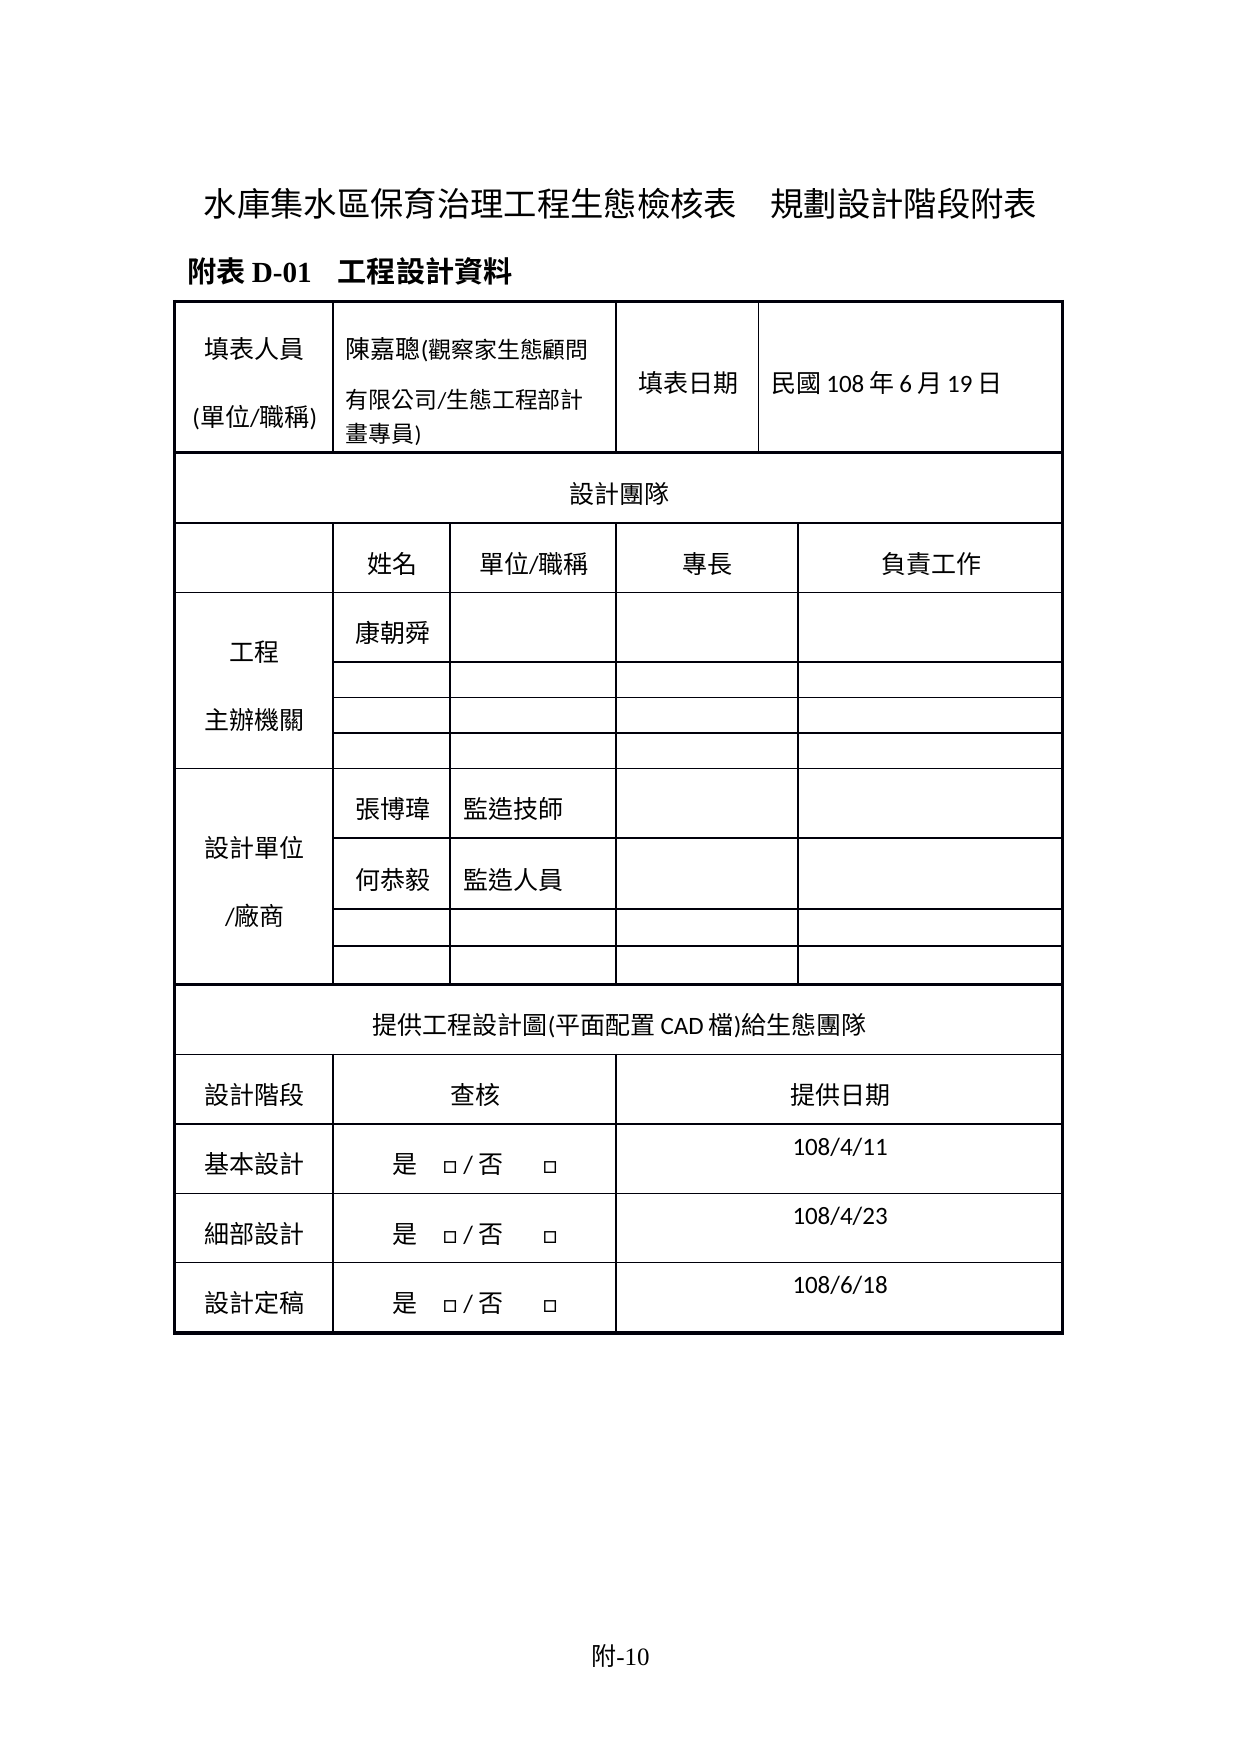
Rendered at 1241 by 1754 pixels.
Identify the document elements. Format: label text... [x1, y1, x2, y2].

table_cell 負責工作 [799, 524, 1061, 592]
table_cell 是 □ / 否 □ [334, 1194, 615, 1262]
table_cell 姓名 [334, 524, 449, 592]
table_cell 設計階段 [176, 1055, 332, 1123]
table_cell [617, 839, 797, 908]
table_header 陳嘉聰(觀察家生態顧問有限公司/生態工程部計畫專員) [334, 303, 615, 451]
table_header 填表日期 [617, 303, 758, 451]
table_cell 108/6/18 [617, 1263, 1061, 1331]
table_cell [451, 698, 615, 732]
table_cell [451, 593, 615, 661]
table_cell [799, 839, 1061, 908]
table_cell 提供工程設計圖(平面配置CAD檔)給生態團隊 [176, 986, 1061, 1053]
table_cell 108/4/11 [617, 1125, 1061, 1192]
table_cell 是 □ / 否 □ [334, 1263, 615, 1331]
table_cell [451, 663, 615, 697]
table_cell 提供日期 [617, 1055, 1061, 1123]
table_cell [617, 769, 797, 837]
table_cell 細部設計 [176, 1194, 332, 1262]
table_header 民國108年6月19日 [759, 303, 1061, 451]
table_cell [334, 910, 449, 945]
table_cell 張博瑋 [334, 769, 449, 837]
table_cell [176, 524, 332, 592]
table_cell 是 □ / 否 □ [334, 1125, 615, 1192]
table_cell [617, 663, 797, 697]
table_cell [799, 663, 1061, 697]
table_cell [334, 947, 449, 982]
table_cell [617, 910, 797, 945]
table_cell [334, 663, 449, 697]
table_cell [617, 947, 797, 982]
table_cell [451, 947, 615, 982]
table_header 填表人員 (單位/職稱) [176, 303, 332, 451]
table_cell [799, 698, 1061, 732]
table_cell 設計單位 /廠商 [176, 769, 332, 982]
table_cell 監造人員 [451, 839, 615, 908]
table_cell [451, 910, 615, 945]
table_cell 基本設計 [176, 1125, 332, 1192]
table_cell 設計團隊 [176, 454, 1061, 522]
title 水庫集水區保育治理工程生態檢核表 規劃設計階段附表 [187, 164, 1053, 232]
table_cell 108/4/23 [617, 1194, 1061, 1262]
table_cell 單位/職稱 [451, 524, 615, 592]
table_cell 何恭毅 [334, 839, 449, 908]
table_cell [799, 593, 1061, 661]
table_cell [617, 593, 797, 661]
table_cell 監造技師 [451, 769, 615, 837]
table_cell [617, 734, 797, 768]
table_cell [799, 734, 1061, 768]
table_cell [334, 698, 449, 732]
table_cell 工程 主辦機關 [176, 593, 332, 768]
table_cell 專長 [617, 524, 797, 592]
table_cell 查核 [334, 1055, 615, 1123]
table_cell [799, 769, 1061, 837]
table_cell [799, 910, 1061, 945]
table_cell 康朝舜 [334, 593, 449, 661]
subtitle 附表D-01 工程設計資料 [187, 232, 1053, 300]
table_cell 設計定稿 [176, 1263, 332, 1331]
table_cell [451, 734, 615, 768]
table_cell [799, 947, 1061, 982]
table_cell [617, 698, 797, 732]
table_cell [334, 734, 449, 768]
